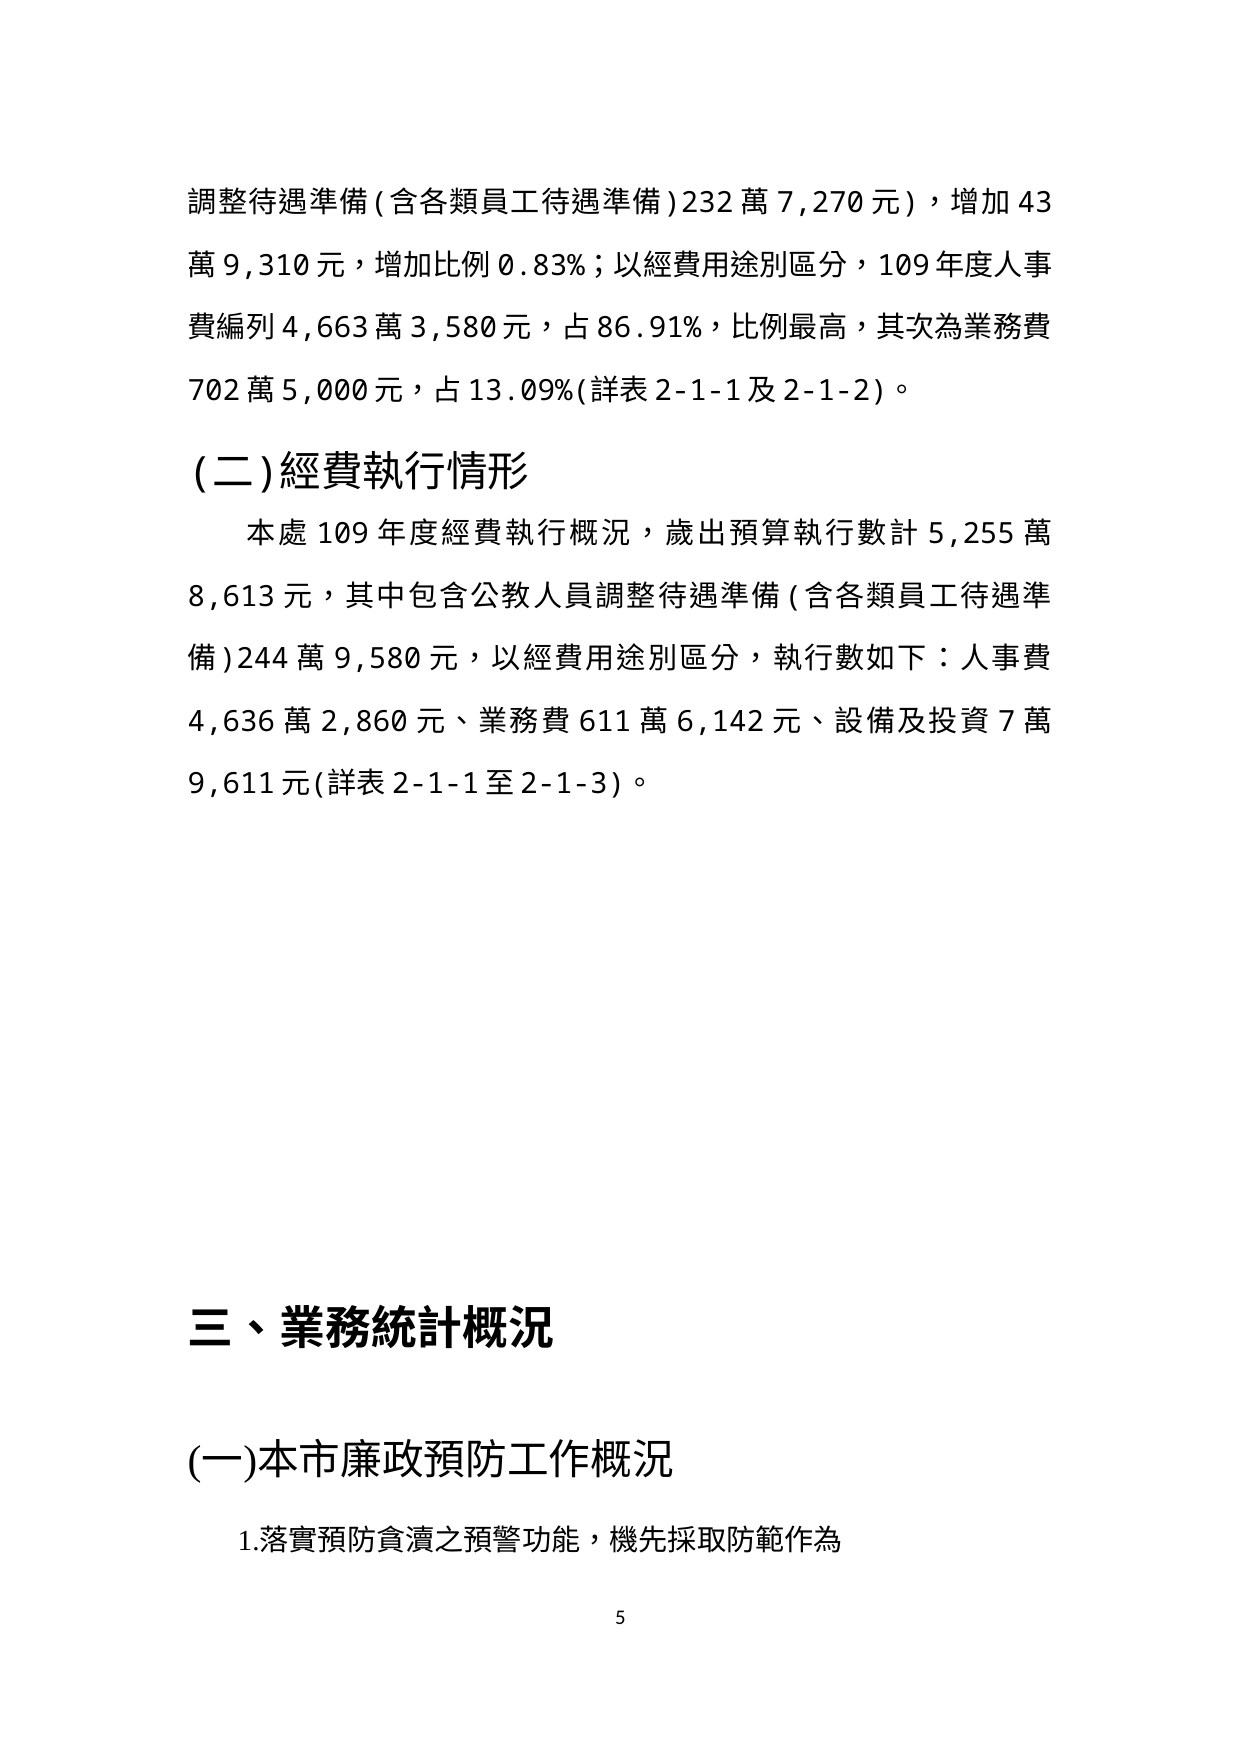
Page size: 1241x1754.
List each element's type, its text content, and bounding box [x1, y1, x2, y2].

text (二)經費執行情形 [187, 427, 1053, 489]
text 1.落實預防貪瀆之預警功能，機先採取防範作為 [237, 1496, 1053, 1558]
text 三、業務統計概況 [187, 1252, 1053, 1377]
text 調整待遇準備(含各類員工待遇準備)232萬7,270元)，增加43萬9,310元，增加比例0.83%；以經費用途別區分，109年度人事費編列4,663萬3,580元，占86.91%，比例最高，其次為業務費702萬5,000元，占13.09%(詳表2-1-1及2-1-2)。 [187, 158, 1053, 408]
text 本處109年度經費執行概況，歲出預算執行數計5,255萬8,613元，其中包含公教人員調整待遇準備(含各類員工待遇準備)244萬9,580元，以經費用途別區分，執行數如下：人事費4,636萬2,860元、業務費611萬6,142元、設備及投資7萬9,611元(詳表2-1-1至2-1-3)。 [187, 489, 1053, 802]
text (一)本市廉政預防工作概況 [187, 1414, 1053, 1477]
